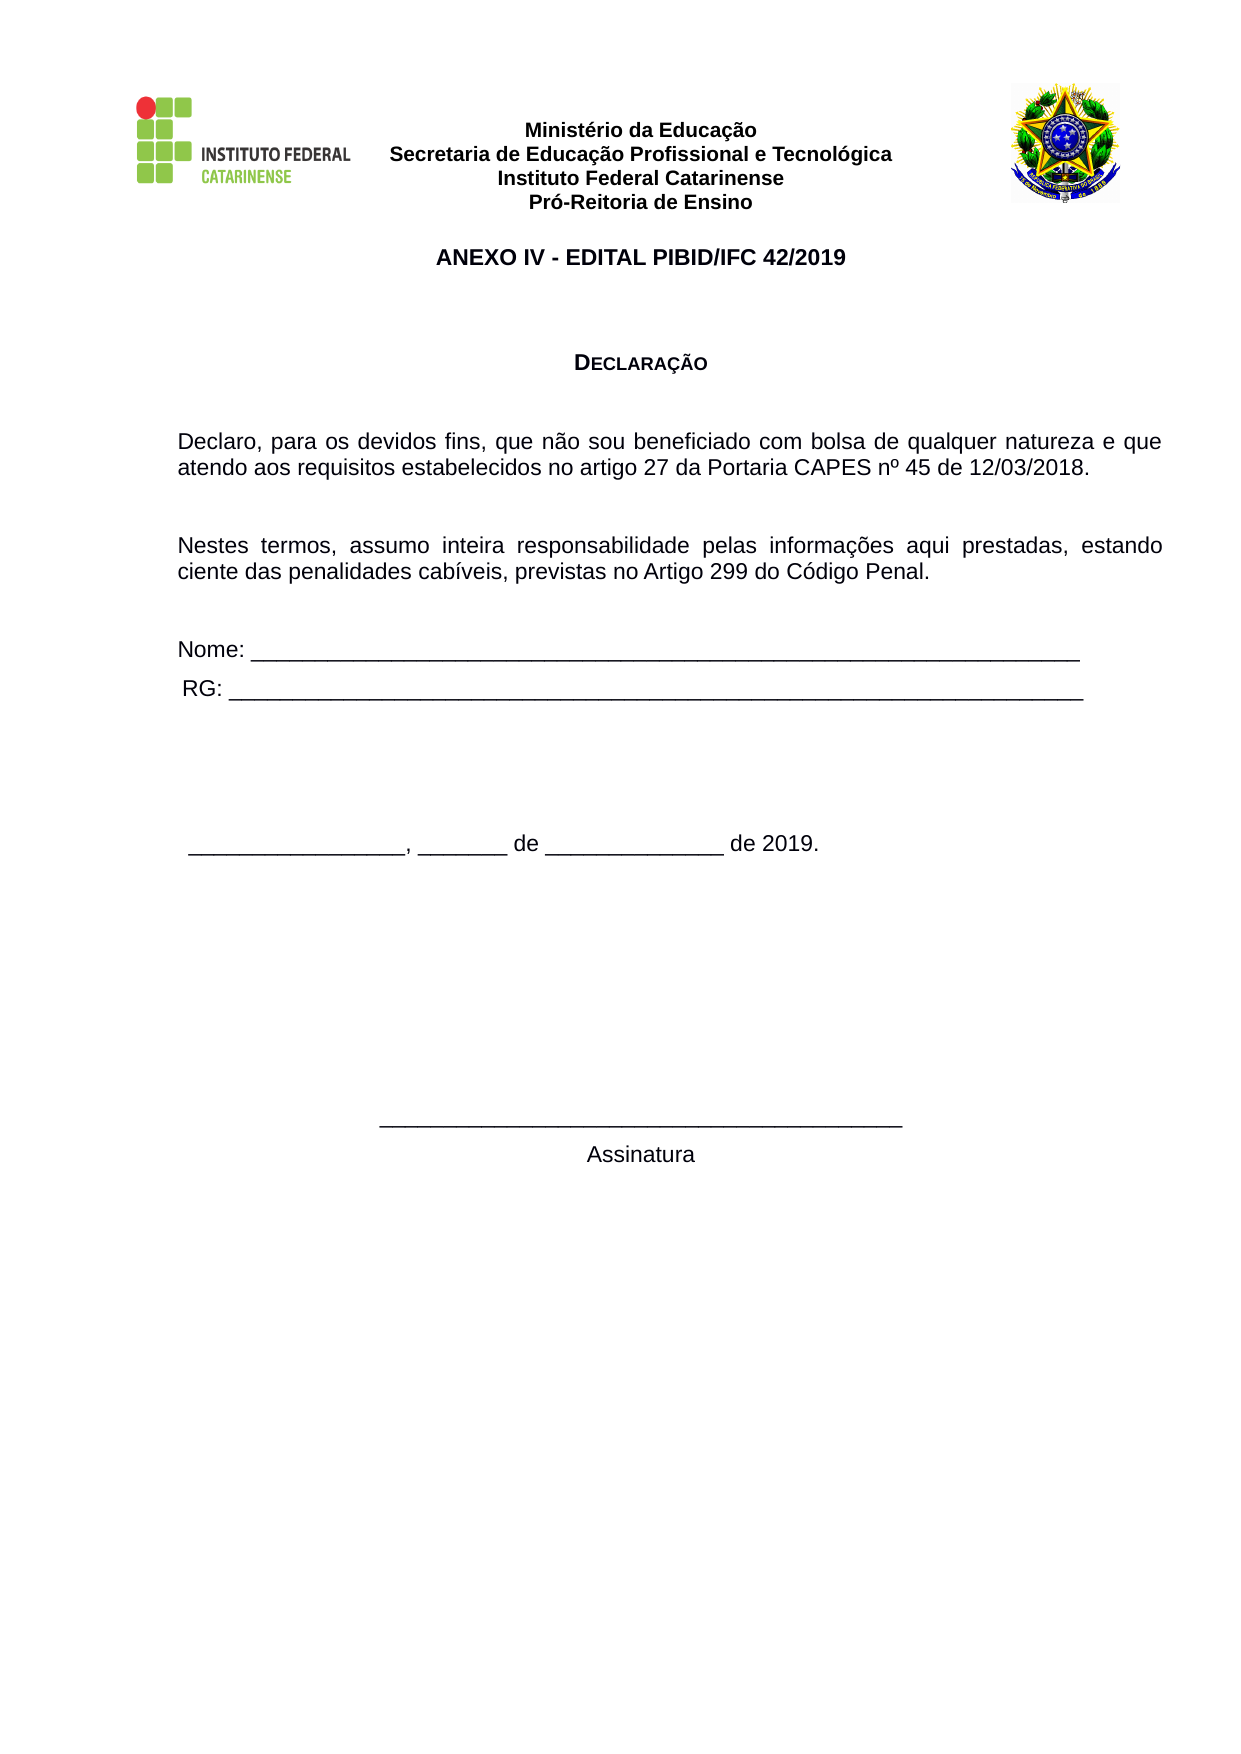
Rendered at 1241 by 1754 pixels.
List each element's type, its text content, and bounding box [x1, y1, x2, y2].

text RG: ___________________________________________________________________ [118, 675, 1163, 701]
picture [1011, 83, 1121, 203]
text Nestes termos, assumo inteira responsabilidade pelas informações aqui prestadas, estando ciente das penalidades cabíveis, previstas no Artigo 299 do Código Penal. [118, 532, 1163, 585]
text Assinatura [118, 1141, 1163, 1167]
picture [117, 75, 368, 205]
text Declaro, para os devidos fins, que não sou beneficiado com bolsa de qualquer natureza e que atendo aos requisitos estabelecidos no artigo 27 da Portaria CAPES nº 45 de 12/03/2018. [118, 428, 1163, 481]
text _________________________________________ [118, 1102, 1163, 1129]
text Nome: _________________________________________________________________ [118, 636, 1163, 662]
text ANEXO IV - EDITAL PIBID/IFC 42/2019 [118, 243, 1163, 270]
text Declaração [118, 349, 1163, 375]
text _________________, _______ de ______________ de 2019. [118, 830, 1163, 857]
